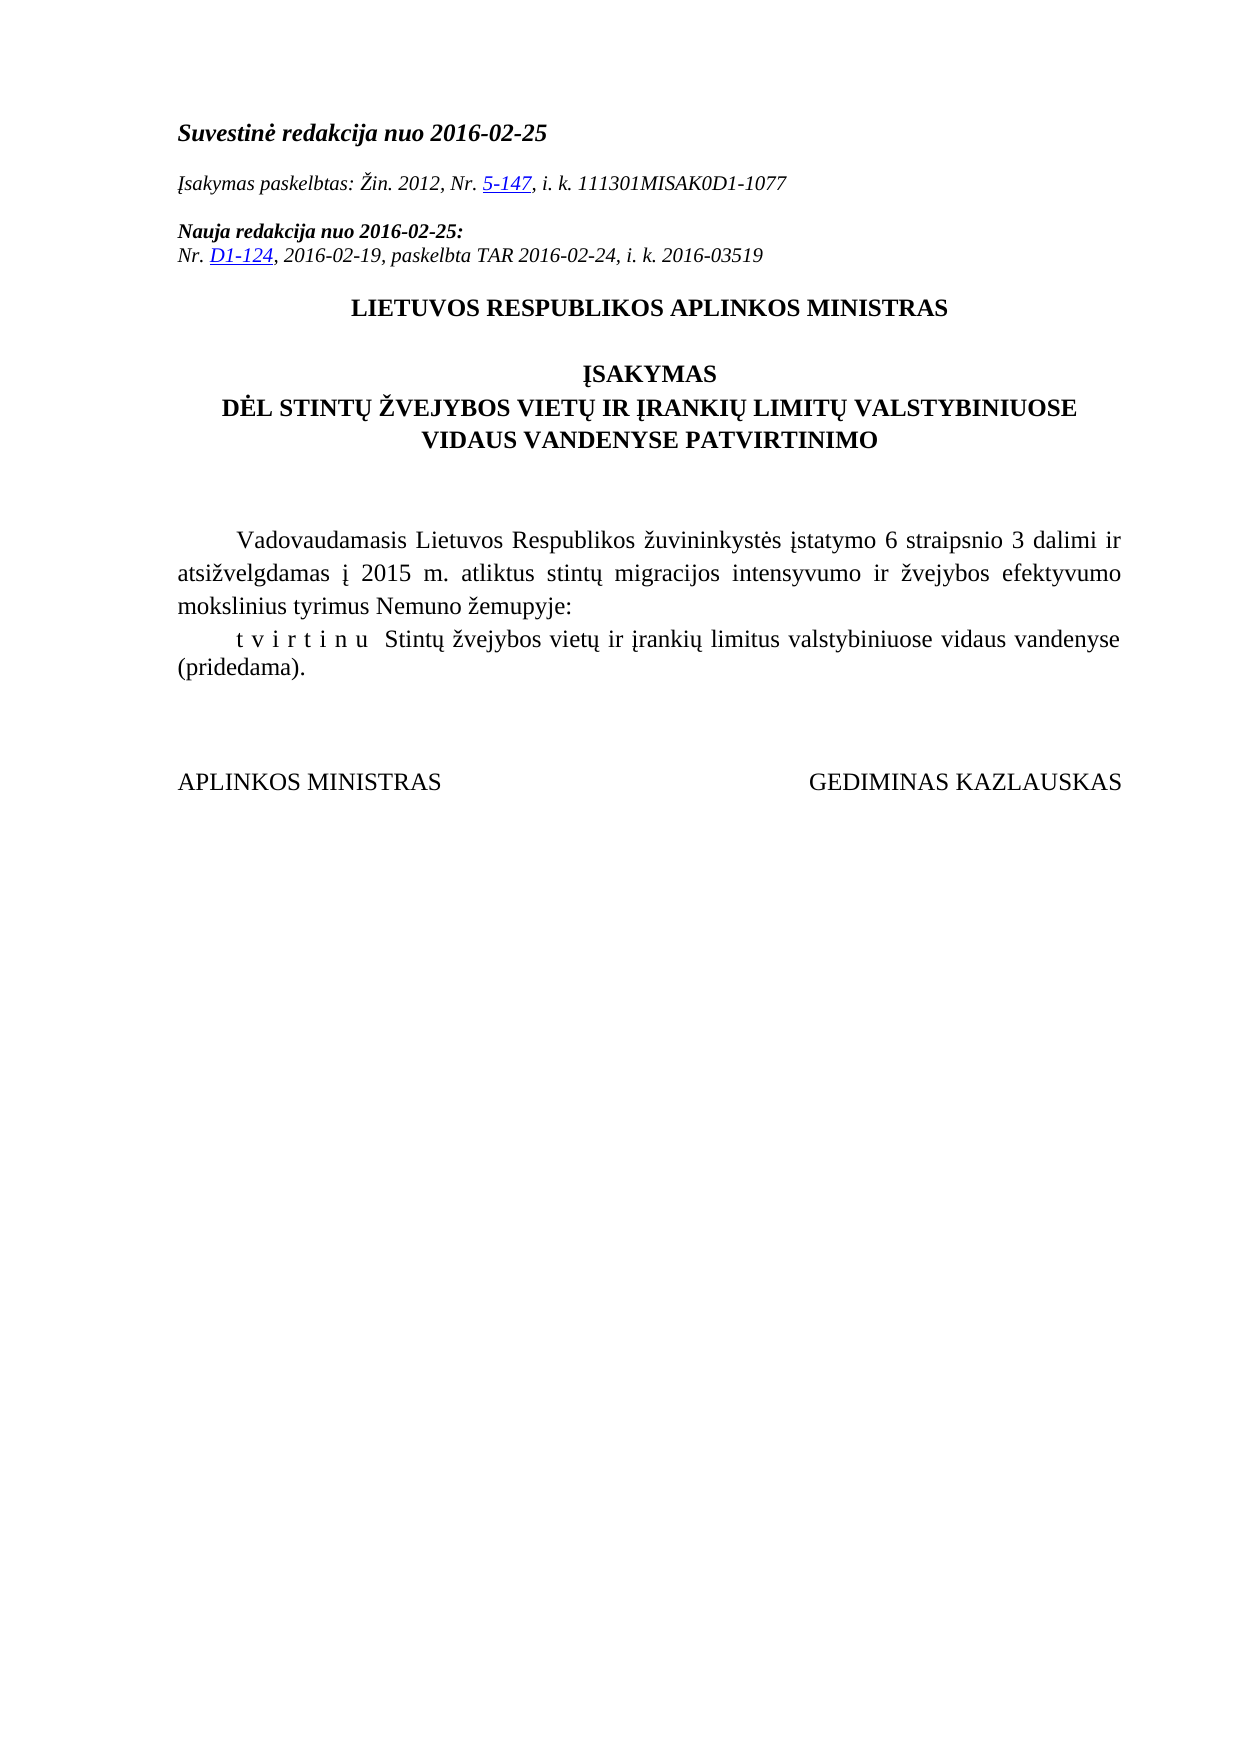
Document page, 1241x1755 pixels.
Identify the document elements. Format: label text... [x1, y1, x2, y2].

text LIETUVOS RESPUBLIKOS APLINKOS MINISTRAS [177, 293, 1122, 322]
text t v i r t i n u Stintų žvejybos vietų ir įrankių limitus valstybiniuose vidaus vandenyse (pridedama). [177, 624, 1122, 681]
text Nauja redakcija nuo 2016-02-25: [177, 219, 1122, 243]
text ĮSAKYMAS [177, 359, 1122, 388]
text Vadovaudamasis Lietuvos Respublikos žuvininkystės įstatymo 6 straipsnio 3 dalimi ir atsižvelgdamas į 2015 m. atliktus stintų migracijos intensyvumo ir žvejybos efektyvumo mokslinius tyrimus Nemuno žemupyje: [177, 525, 1122, 619]
text Suvestinė redakcija nuo 2016-02-25 [177, 118, 1122, 147]
text Aplinkos ministras Gediminas Kazlauskas [177, 767, 1122, 796]
text Nr. D1-124, 2016-02-19, paskelbta TAR 2016-02-24, i. k. 2016-03519 [177, 243, 1122, 267]
text DĖL STINTŲ ŽVEJYBOS VIETŲ IR ĮRANKIŲ LIMITŲ VALSTYBINIUOSE VIDAUS VANDENYSE PATVIRTINIMO [177, 393, 1122, 454]
text Įsakymas paskelbtas: Žin. 2012, Nr. 5-147, i. k. 111301MISAK0D1-1077 [177, 171, 1122, 195]
